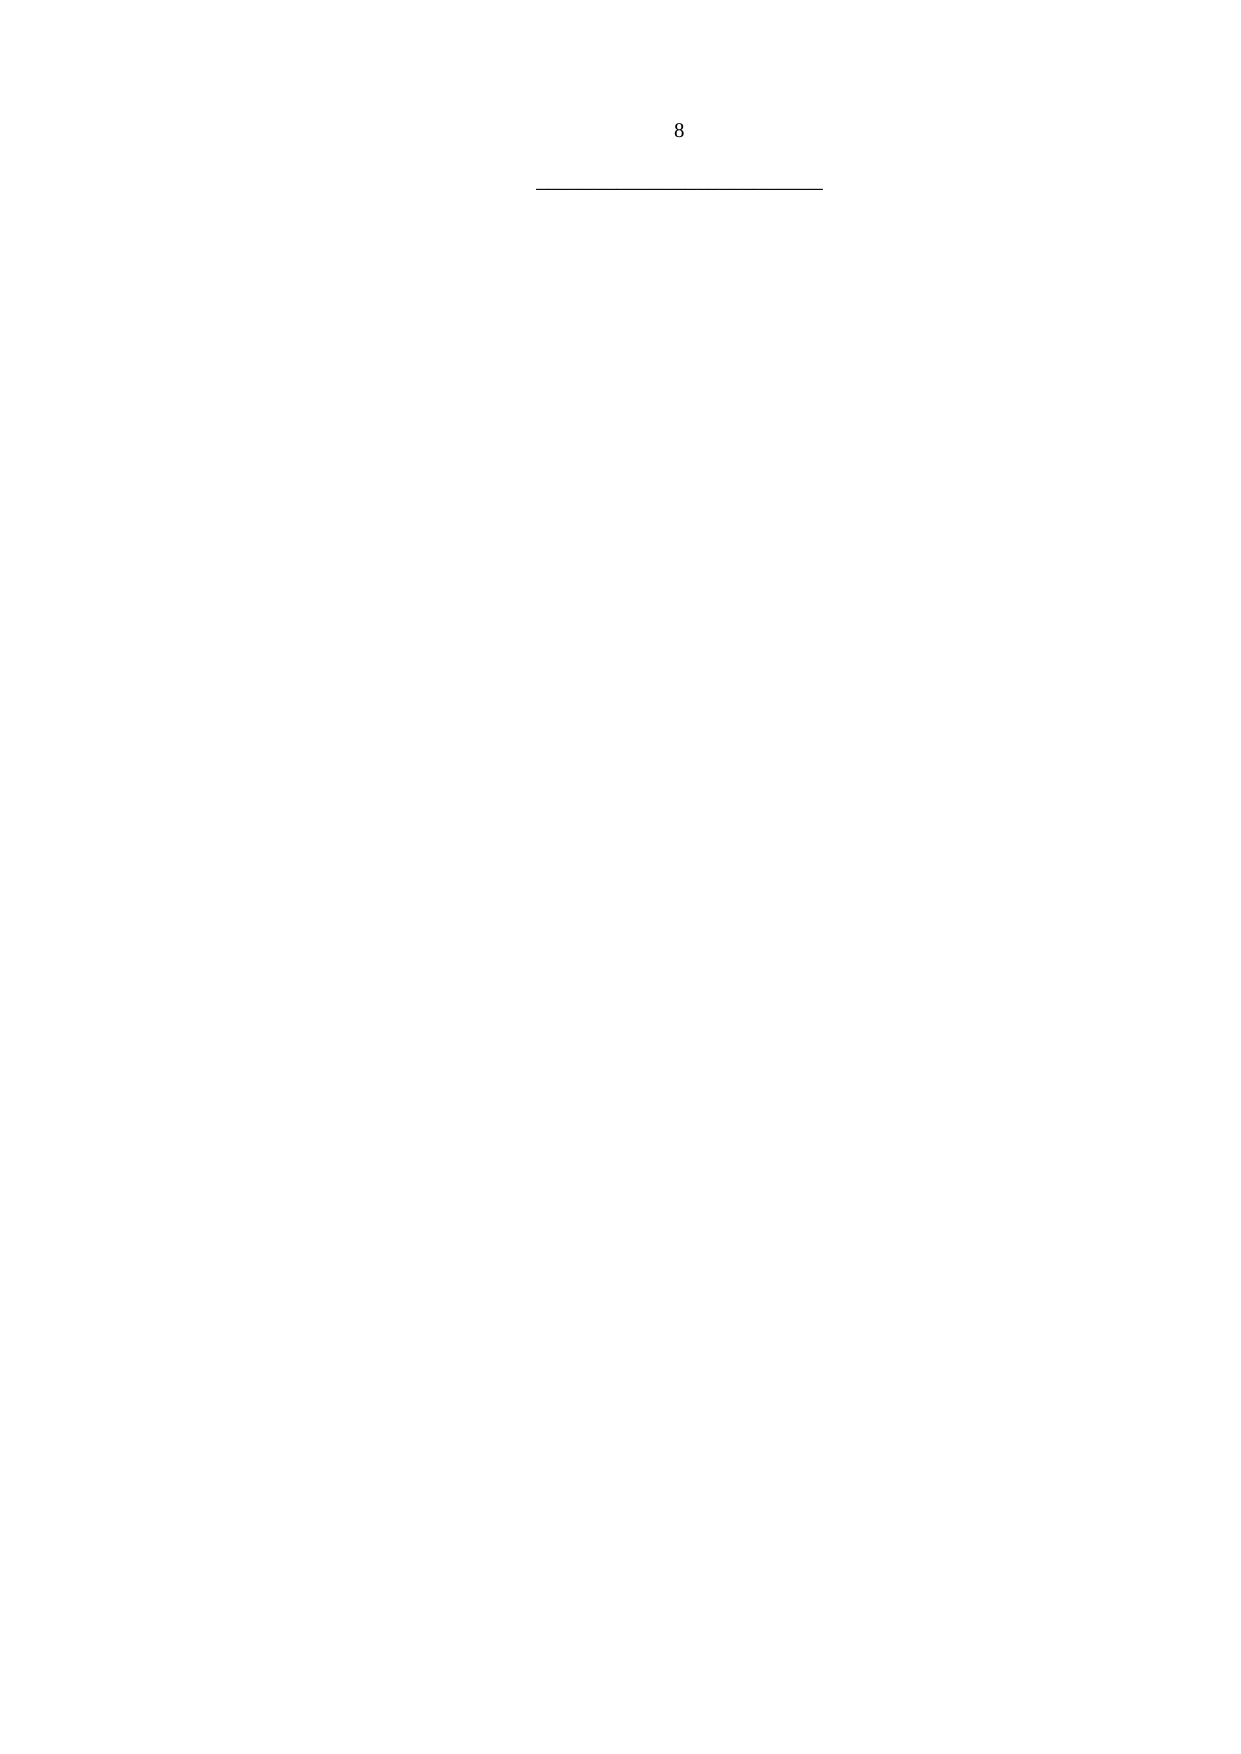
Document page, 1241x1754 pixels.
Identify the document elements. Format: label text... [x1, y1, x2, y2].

text _________________________ [177, 166, 1181, 193]
